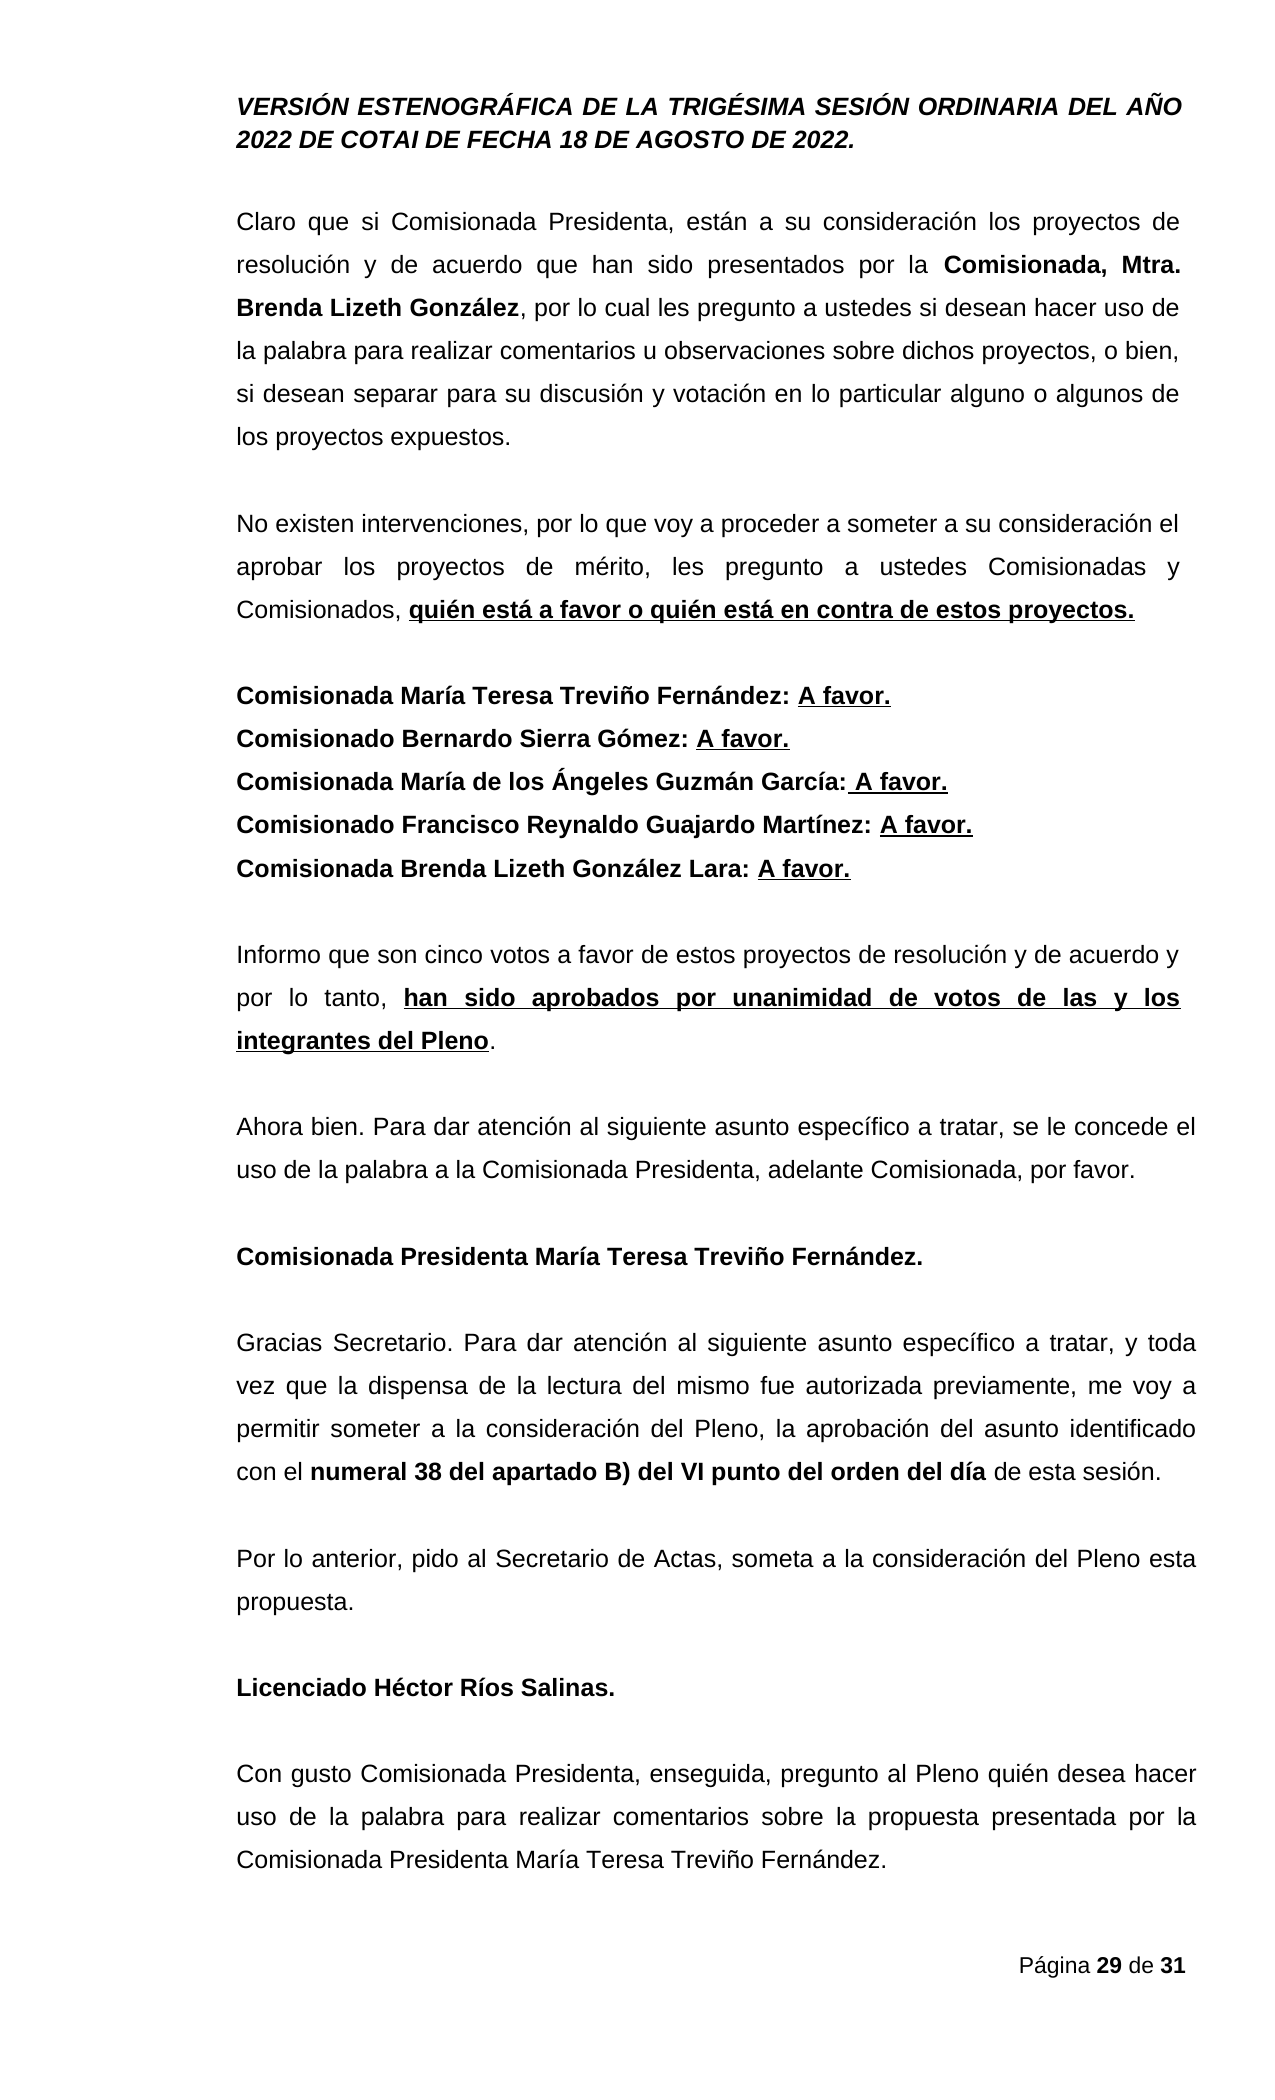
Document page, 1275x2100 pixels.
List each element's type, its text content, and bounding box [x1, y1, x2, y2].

text Comisionada María de los Ángeles Guzmán García: A favor. [236, 767, 1181, 796]
text No existen intervenciones, por lo que voy a proceder a someter a su consideración el aprobar los proyectos de mérito, les pregunto a ustedes Comisionadas y Comisionados, quién está a favor o quién está en contra de estos proyectos. [236, 509, 1181, 624]
text Comisionada María Teresa Treviño Fernández: A favor. [236, 681, 1181, 710]
text Informo que son cinco votos a favor de estos proyectos de resolución y de acuerdo y por lo tanto, han sido aprobados por unanimidad de votos de las y los integrantes del Pleno. [236, 940, 1181, 1055]
text Por lo anterior, pido al Secretario de Actas, someta a la consideración del Pleno esta propuesta. [236, 1544, 1198, 1616]
text Ahora bien. Para dar atención al siguiente asunto específico a tratar, se le concede el uso de la palabra a la Comisionada Presidenta, adelante Comisionada, por favor. [236, 1112, 1198, 1184]
text Gracias Secretario. Para dar atención al siguiente asunto específico a tratar, y toda vez que la dispensa de la lectura del mismo fue autorizada previamente, me voy a permitir someter a la consideración del Pleno, la aprobación del asunto identificado con el numeral 38 del apartado B) del VI punto del orden del día de esta sesión. [236, 1328, 1198, 1486]
text Comisionada Presidenta María Teresa Treviño Fernández. [236, 1242, 1198, 1271]
text Comisionado Bernardo Sierra Gómez: A favor. [236, 724, 1181, 753]
text Licenciado Héctor Ríos Salinas. [236, 1673, 1198, 1702]
text Con gusto Comisionada Presidenta, enseguida, pregunto al Pleno quién desea hacer uso de la palabra para realizar comentarios sobre la propuesta presentada por la Comisionada Presidenta María Teresa Treviño Fernández. [236, 1759, 1198, 1874]
text Comisionada Brenda Lizeth González Lara: A favor. [236, 854, 1181, 882]
text Claro que si Comisionada Presidenta, están a su consideración los proyectos de resolución y de acuerdo que han sido presentados por la Comisionada, Mtra. Brenda Lizeth González, por lo cual les pregunto a ustedes si desean hacer uso de la palabra para realizar comentarios u observaciones sobre dichos proyectos, o bien, si desean separar para su discusión y votación en lo particular alguno o algunos de los proyectos expuestos. [236, 207, 1181, 451]
text Comisionado Francisco Reynaldo Guajardo Martínez: A favor. [236, 811, 1181, 839]
